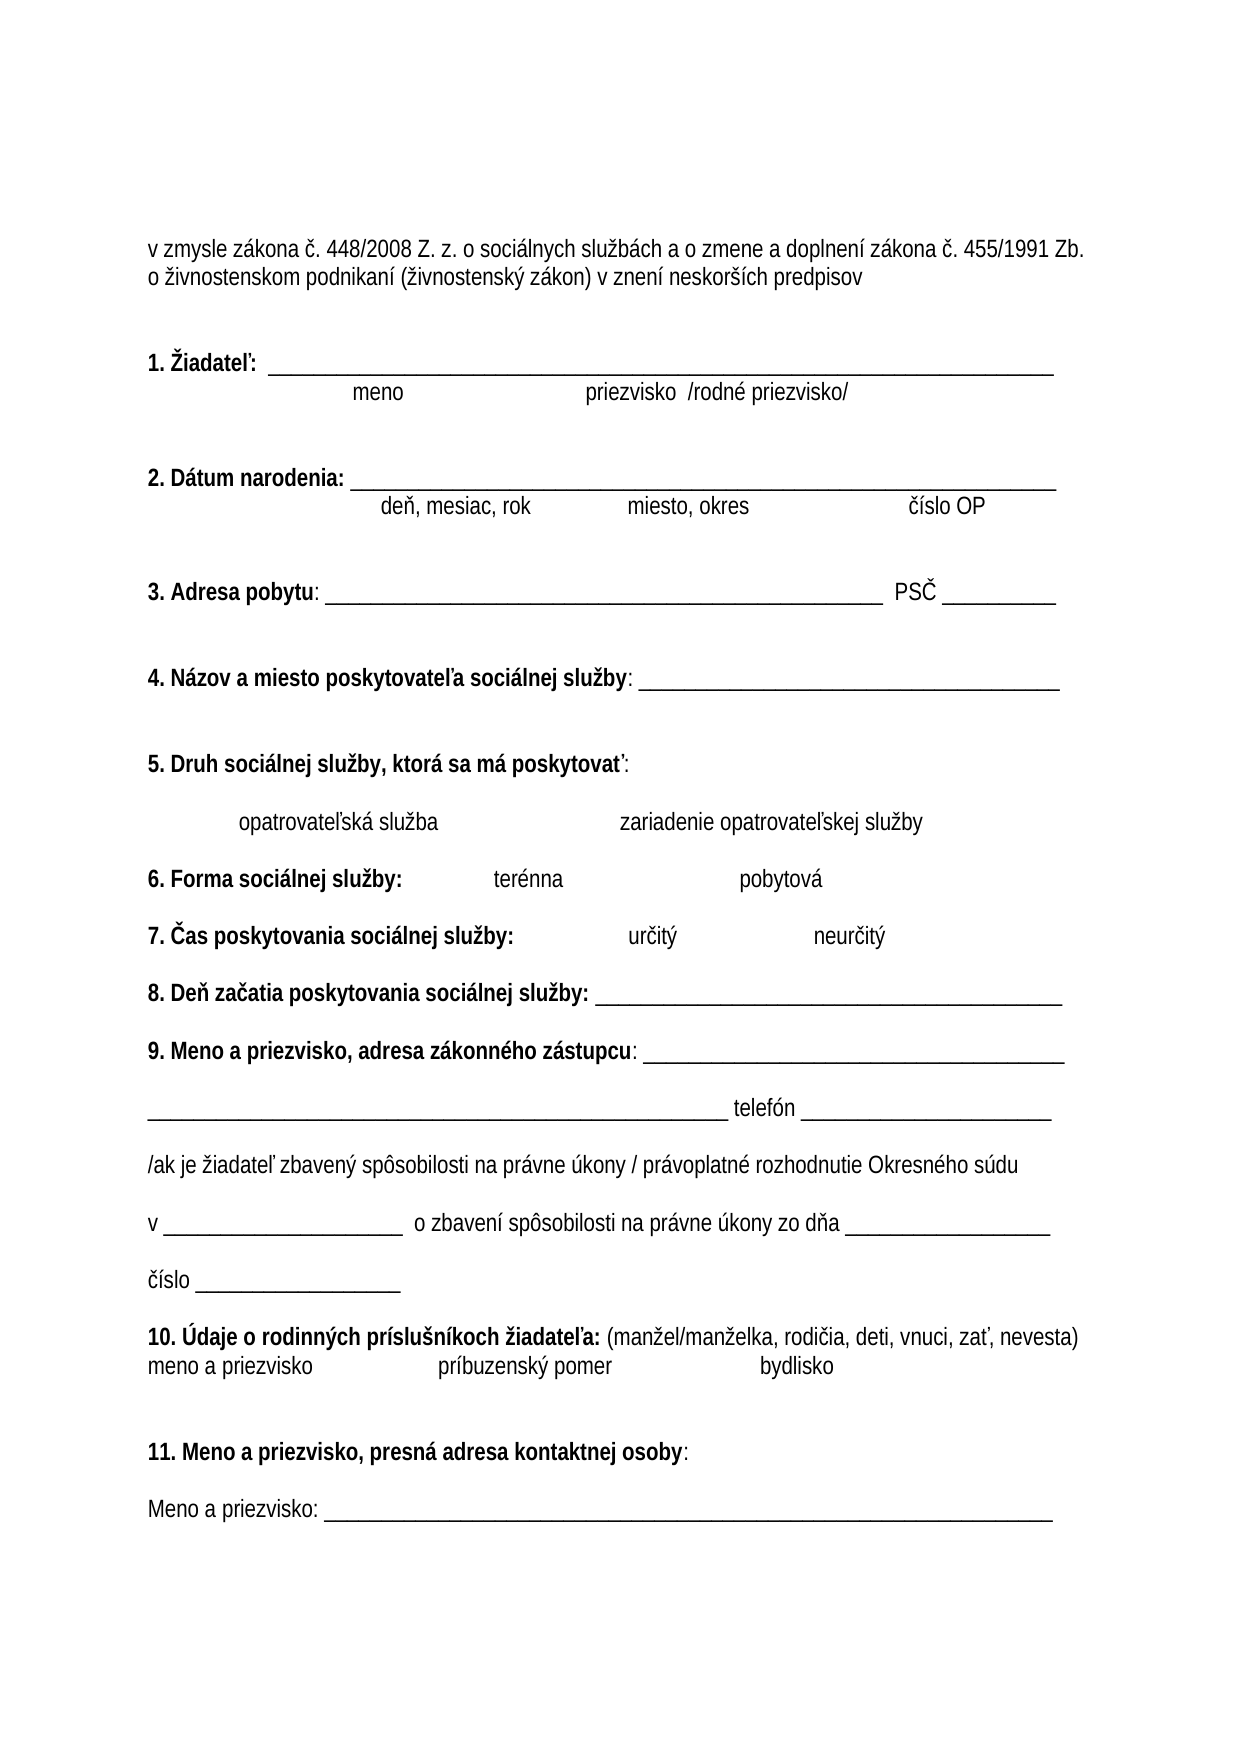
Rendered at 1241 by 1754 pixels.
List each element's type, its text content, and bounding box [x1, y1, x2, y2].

text Meno a priezvisko: ________________________________________________________________ [148, 1494, 1093, 1523]
text 3. Adresa pobytu: _________________________________________________ PSČ __________ [148, 577, 1093, 606]
text 6. Forma sociálnej služby: terénna pobytová [148, 864, 1093, 892]
text 8. Deň začatia poskytovania sociálnej služby: _________________________________________ [148, 978, 1093, 1007]
text 2. Dátum narodenia: ______________________________________________________________ [148, 463, 1093, 491]
text deň, mesiac, rok miesto, okres číslo OP [148, 491, 1093, 520]
text 5. Druh sociálnej služby, ktorá sa má poskytovať: [148, 749, 1093, 778]
text meno priezvisko /rodné priezvisko/ [148, 377, 1093, 405]
text číslo __________________ [148, 1265, 1093, 1293]
text 11. Meno a priezvisko, presná adresa kontaktnej osoby: [148, 1437, 1093, 1465]
text 9. Meno a priezvisko, adresa zákonného zástupcu: _____________________________________ [148, 1036, 1093, 1064]
text 10. Údaje o rodinných príslušníkoch žiadateľa: (manžel/manželka, rodičia, deti, vnuci, zať, nevesta) [148, 1322, 1093, 1351]
text Žiadosť [906, 148, 1093, 176]
text 4. Názov a miesto poskytovateľa sociálnej služby: _____________________________________ [148, 663, 1093, 692]
text v _____________________ o zbavení spôsobilosti na právne úkony zo dňa __________________ [148, 1207, 1093, 1236]
text 7. Čas poskytovania sociálnej služby: určitý neurčitý [148, 921, 1093, 950]
text v zmysle zákona č. 448/2008 Z. z. o sociálnych službách a o zmene a doplnení zákona č. 455/1991 Zb. o živnostenskom podnikaní (živnostenský zákon) v znení neskorších predpisov [148, 233, 1093, 291]
text 1. Žiadateľ: _____________________________________________________________________ [148, 348, 1093, 377]
text /ak je žiadateľ zbavený spôsobilosti na právne úkony / právoplatné rozhodnutie Okresného súdu [148, 1150, 1093, 1179]
text opatrovateľská služba zariadenie opatrovateľskej služby [148, 806, 1093, 835]
text o zabezpečenie poskytovania sociálnej služby [148, 176, 316, 205]
text o zabezpečenie poskytovania sociálnej služby [906, 176, 1093, 205]
text meno a priezvisko príbuzenský pomer bydlisko [148, 1351, 1093, 1379]
text Žiadosť [148, 148, 316, 176]
text ___________________________________________________ telefón ______________________ [148, 1093, 1093, 1122]
